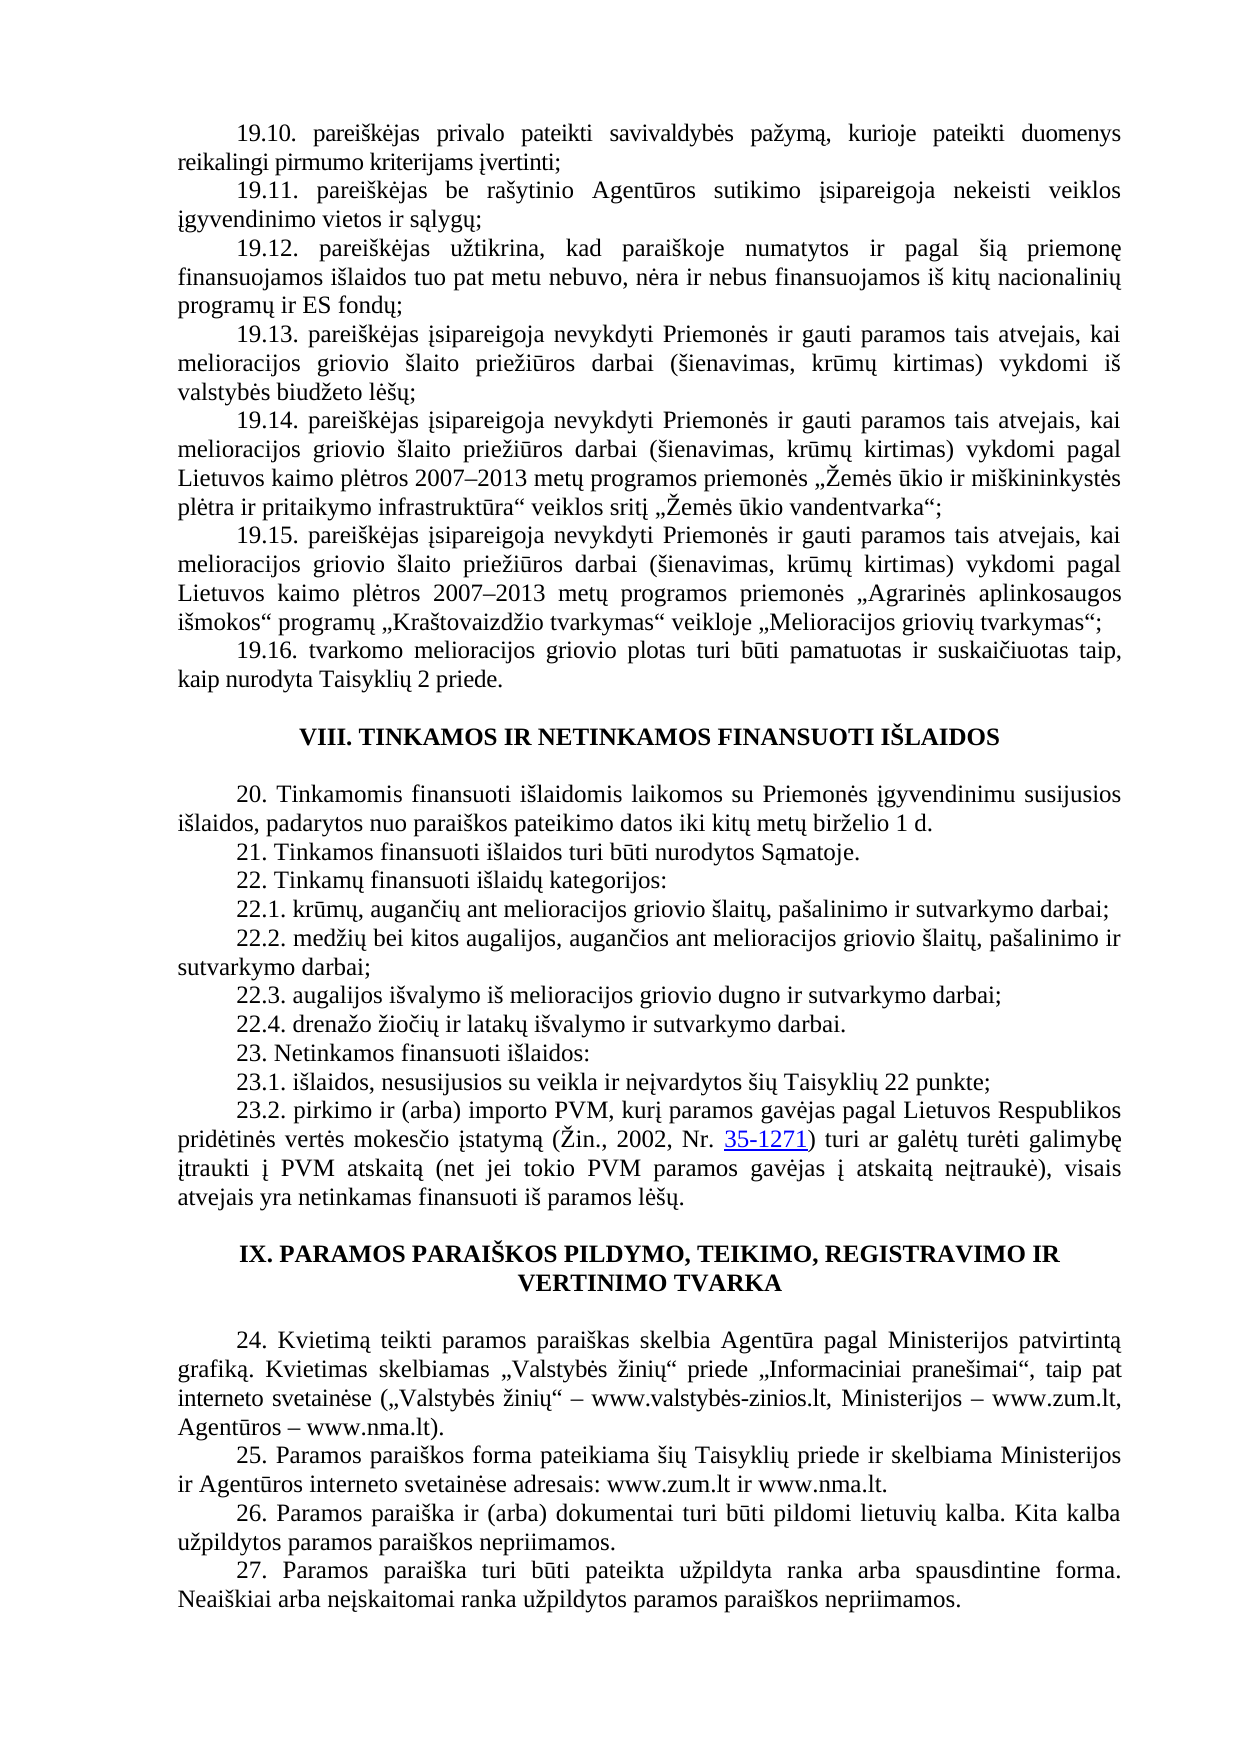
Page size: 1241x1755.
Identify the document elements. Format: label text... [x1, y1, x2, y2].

text VIII. TINKAMOS IR NETINKAMOS FINANSUOTI IŠLAIDOS [177, 722, 1122, 751]
text 24. Kvietimą teikti paramos paraiškas skelbia Agentūra pagal Ministerijos patvirtintą grafiką. Kvietimas skelbiamas „Valstybės žinių“ priede „Informaciniai pranešimai“, taip pat interneto svetainėse („Valstybės žinių“ – www.valstybės-zinios.lt, Ministerijos – www.zum.lt, Agentūros – www.nma.lt). [177, 1326, 1122, 1441]
text 19.15. pareiškėjas įsipareigoja nevykdyti Priemonės ir gauti paramos tais atvejais, kai melioracijos griovio šlaito priežiūros darbai (šienavimas, krūmų kirtimas) vykdomi pagal Lietuvos kaimo plėtros 2007–2013 metų programos priemonės „Agrarinės aplinkosaugos išmokos“ programų „Kraštovaizdžio tvarkymas“ veikloje „Melioracijos griovių tvarkymas“; [177, 521, 1122, 636]
text 19.13. pareiškėjas įsipareigoja nevykdyti Priemonės ir gauti paramos tais atvejais, kai melioracijos griovio šlaito priežiūros darbai (šienavimas, krūmų kirtimas) vykdomi iš valstybės biudžeto lėšų; [177, 319, 1122, 406]
text IX. PARAMOS PARAIŠKOS PILDYMO, TEIKIMO, REGISTRAVIMO IR VERTINIMO TVARKA [177, 1239, 1122, 1297]
text 22.4. drenažo žiočių ir latakų išvalymo ir sutvarkymo darbai. [177, 1009, 1122, 1038]
text 22.3. augalijos išvalymo iš melioracijos griovio dugno ir sutvarkymo darbai; [177, 981, 1122, 1009]
text 22. Tinkamų finansuoti išlaidų kategorijos: [177, 866, 1122, 894]
text 26. Paramos paraiška ir (arba) dokumentai turi būti pildomi lietuvių kalba. Kita kalba užpildytos paramos paraiškos nepriimamos. [177, 1498, 1122, 1556]
text 19.12. pareiškėjas užtikrina, kad paraiškoje numatytos ir pagal šią priemonę finansuojamos išlaidos tuo pat metu nebuvo, nėra ir nebus finansuojamos iš kitų nacionalinių programų ir ES fondų; [177, 233, 1122, 319]
text 27. Paramos paraiška turi būti pateikta užpildyta ranka arba spausdintine forma. Neaiškiai arba neįskaitomai ranka užpildytos paramos paraiškos nepriimamos. [177, 1556, 1122, 1613]
text 23.2. pirkimo ir (arba) importo PVM, kurį paramos gavėjas pagal Lietuvos Respublikos pridėtinės vertės mokesčio įstatymą (Žin., 2002, Nr. 35-1271) turi ar galėtų turėti galimybę įtraukti į PVM atskaitą (net jei tokio PVM paramos gavėjas į atskaitą neįtraukė), visais atvejais yra netinkamas finansuoti iš paramos lėšų. [177, 1096, 1122, 1211]
text 25. Paramos paraiškos forma pateikiama šių Taisyklių priede ir skelbiama Ministerijos ir Agentūros interneto svetainėse adresais: www.zum.lt ir www.nma.lt. [177, 1441, 1122, 1498]
text 19.14. pareiškėjas įsipareigoja nevykdyti Priemonės ir gauti paramos tais atvejais, kai melioracijos griovio šlaito priežiūros darbai (šienavimas, krūmų kirtimas) vykdomi pagal Lietuvos kaimo plėtros 2007–2013 metų programos priemonės „Žemės ūkio ir miškininkystės plėtra ir pritaikymo infrastruktūra“ veiklos sritį „Žemės ūkio vandentvarka“; [177, 406, 1122, 521]
text 22.1. krūmų, augančių ant melioracijos griovio šlaitų, pašalinimo ir sutvarkymo darbai; [177, 894, 1122, 923]
text 19.16. tvarkomo melioracijos griovio plotas turi būti pamatuotas ir suskaičiuotas taip, kaip nurodyta Taisyklių 2 priede. [177, 636, 1122, 693]
text 20. Tinkamomis finansuoti išlaidomis laikomos su Priemonės įgyvendinimu susijusios išlaidos, padarytos nuo paraiškos pateikimo datos iki kitų metų birželio 1 d. [177, 779, 1122, 837]
text 19.11. pareiškėjas be rašytinio Agentūros sutikimo įsipareigoja nekeisti veiklos įgyvendinimo vietos ir sąlygų; [177, 176, 1122, 233]
text 21. Tinkamos finansuoti išlaidos turi būti nurodytos Sąmatoje. [177, 837, 1122, 866]
text 19.10. pareiškėjas privalo pateikti savivaldybės pažymą, kurioje pateikti duomenys reikalingi pirmumo kriterijams įvertinti; [177, 118, 1122, 176]
text 22.2. medžių bei kitos augalijos, augančios ant melioracijos griovio šlaitų, pašalinimo ir sutvarkymo darbai; [177, 923, 1122, 981]
text 23.1. išlaidos, nesusijusios su veikla ir neįvardytos šių Taisyklių 22 punkte; [177, 1067, 1122, 1096]
text 23. Netinkamos finansuoti išlaidos: [177, 1038, 1122, 1067]
